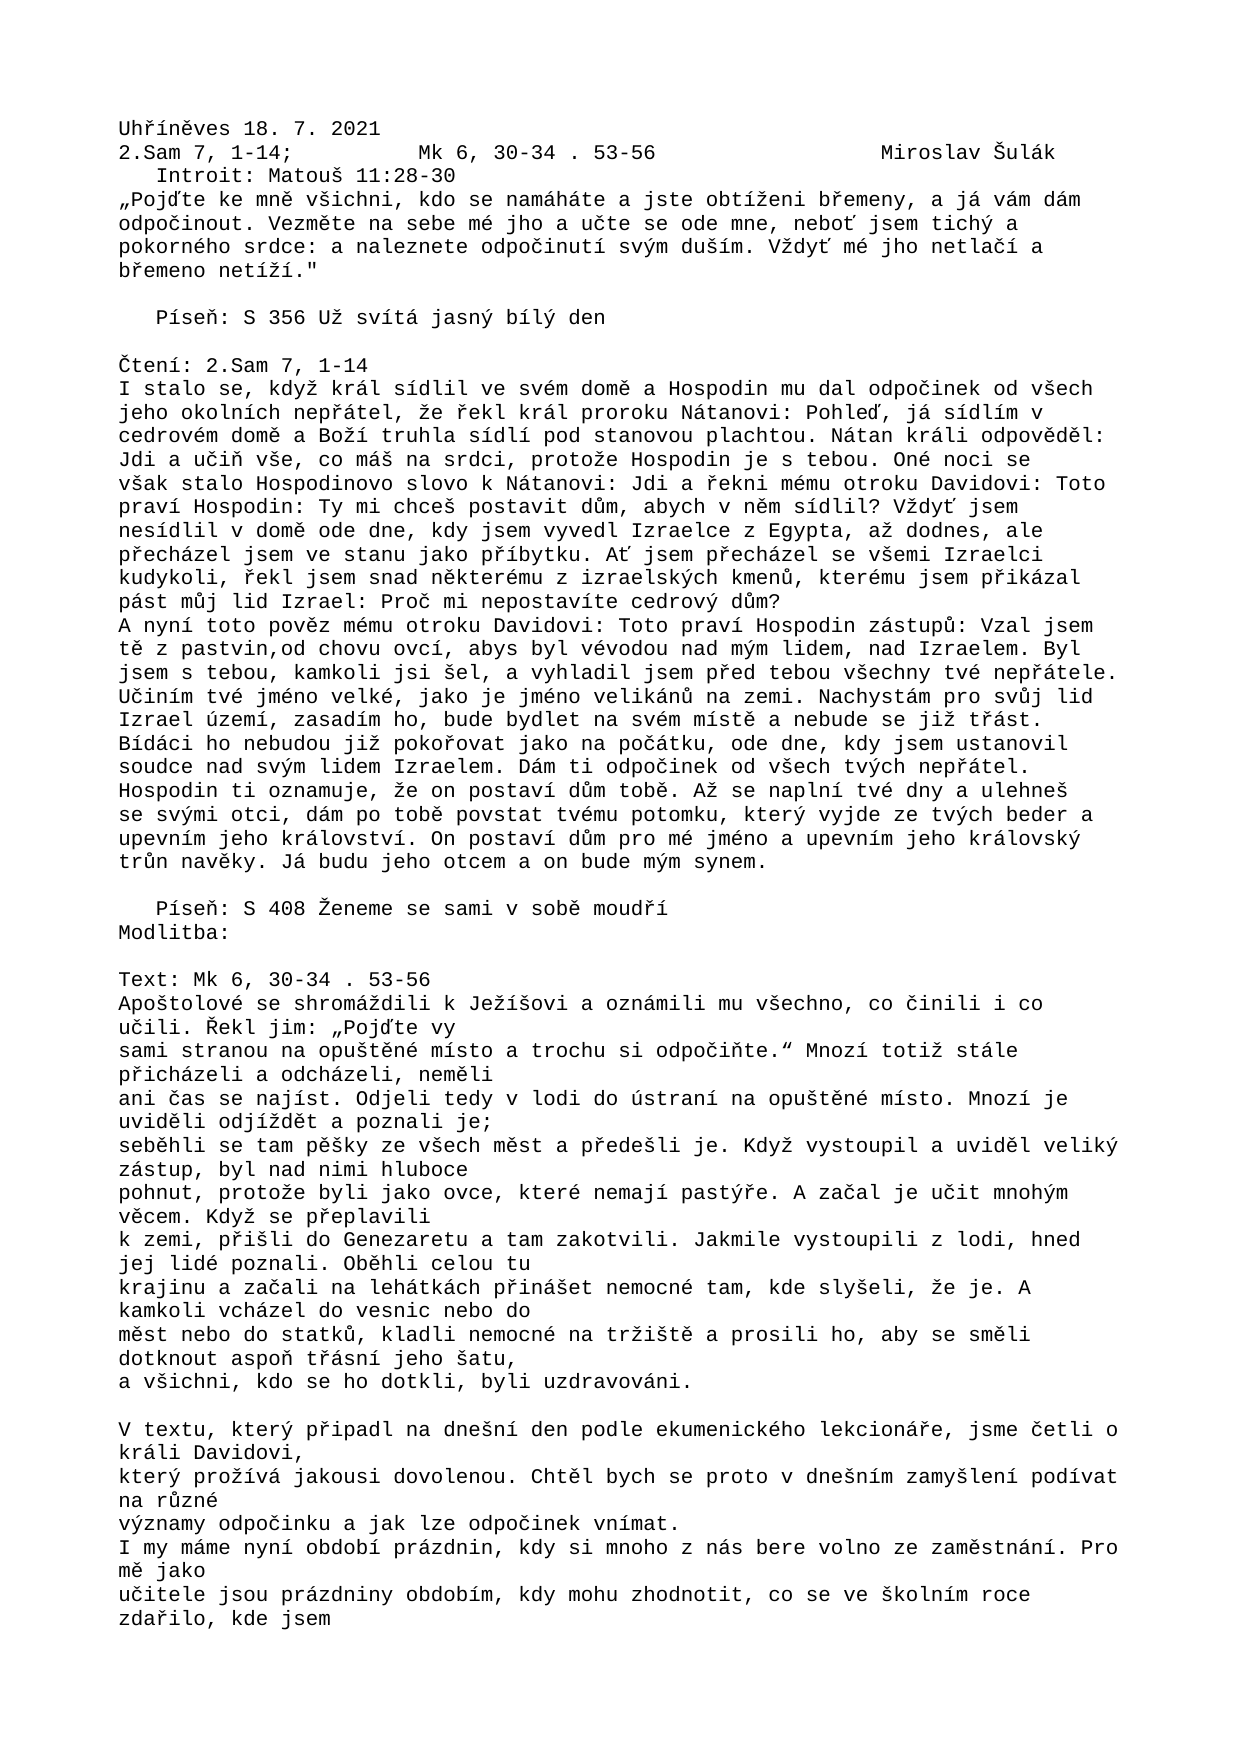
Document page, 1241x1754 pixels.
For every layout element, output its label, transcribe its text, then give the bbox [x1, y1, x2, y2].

text krajinu a začali na lehátkách přinášet nemocné tam, kde slyšeli, že je. A kamkoli vcházel do vesnic nebo do [118, 1277, 1122, 1324]
text Čtení: 2.Sam 7, 1-14 [118, 354, 1122, 378]
text I my máme nyní období prázdnin, kdy si mnoho z nás bere volno ze zaměstnání. Pro mě jako [118, 1537, 1122, 1584]
text k zemi, přišli do Genezaretu a tam zakotvili. Jakmile vystoupili z lodi, hned jej lidé poznali. Oběhli celou tu [118, 1229, 1122, 1277]
text Píseň: S 356 Už svítá jasný bílý den [118, 307, 1122, 331]
text se svými otci, dám po tobě povstat tvému potomku, který vyjde ze tvých beder a upevním jeho království. On postaví dům pro mé jméno a upevním jeho královský trůn navěky. Já budu jeho otcem a on bude mým synem. [118, 804, 1122, 875]
text Introit: Matouš 11:28-30 [118, 165, 1122, 189]
text významy odpočinku a jak lze odpočinek vnímat. [118, 1513, 1122, 1537]
text I stalo se, když král sídlil ve svém domě a Hospodin mu dal odpočinek od všech jeho okolních nepřátel, že řekl král proroku Nátanovi: Pohleď, já sídlím v cedrovém domě a Boží truhla sídlí pod stanovou plachtou. Nátan králi odpověděl: Jdi a učiň vše, co máš na srdci, protože Hospodin je s tebou. Oné noci se [118, 378, 1122, 473]
text V textu, který připadl na dnešní den podle ekumenického lekcionáře, jsme četli o králi Davidovi, [118, 1419, 1122, 1466]
text sami stranou na opuštěné místo a trochu si odpočiňte.“ Mnozí totiž stále přicházeli a odcházeli, neměli [118, 1040, 1122, 1088]
text A nyní toto pověz mému otroku Davidovi: Toto praví Hospodin zástupů: Vzal jsem tě z pastvin,od chovu ovcí, abys byl vévodou nad mým lidem, nad Izraelem. Byl jsem s tebou, kamkoli jsi šel, a vyhladil jsem před tebou všechny tvé nepřátele. Učiním tvé jméno velké, jako je jméno velikánů na zemi. Nachystám pro svůj lid Izrael území, zasadím ho, bude bydlet na svém místě a nebude se již třást. Bídáci ho nebudou již pokořovat jako na počátku, ode dne, kdy jsem ustanovil soudce nad svým lidem Izraelem. Dám ti odpočinek od všech tvých nepřátel. Hospodin ti oznamuje, že on postaví dům tobě. Až se naplní tvé dny a ulehneš [118, 615, 1122, 804]
text však stalo Hospodinovo slovo k Nátanovi: Jdi a řekni mému otroku Davidovi: Toto praví Hospodin: Ty mi chceš postavit dům, abych v něm sídlil? Vždyť jsem nesídlil v domě ode dne, kdy jsem vyvedl Izraelce z Egypta, až dodnes, ale přecházel jsem ve stanu jako příbytku. Ať jsem přecházel se všemi Izraelci kudykoli, řekl jsem snad některému z izraelských kmenů, kterému jsem přikázal pást můj lid Izrael: Proč mi nepostavíte cedrový dům? [118, 473, 1122, 615]
text Text: Mk 6, 30-34 . 53-56 [118, 969, 1122, 993]
text Modlitba: [118, 922, 1122, 946]
text a všichni, kdo se ho dotkli, byli uzdravováni. [118, 1371, 1122, 1395]
text ani čas se najíst. Odjeli tedy v lodi do ústraní na opuštěné místo. Mnozí je uviděli odjíždět a poznali je; [118, 1088, 1122, 1135]
text Apoštolové se shromáždili k Ježíšovi a oznámili mu všechno, co činili i co učili. Řekl jim: „Pojďte vy [118, 993, 1122, 1040]
text který prožívá jakousi dovolenou. Chtěl bych se proto v dnešním zamyšlení podívat na různé [118, 1466, 1122, 1513]
text učitele jsou prázdniny obdobím, kdy mohu zhodnotit, co se ve školním roce zdařilo, kde jsem [118, 1584, 1122, 1631]
text měst nebo do statků, kladli nemocné na tržiště a prosili ho, aby se směli dotknout aspoň třásní jeho šatu, [118, 1324, 1122, 1371]
text 2.Sam 7, 1-14; Mk 6, 30-34 . 53-56 Miroslav Šulák [118, 142, 1122, 165]
text Uhříněves 18. 7. 2021 [118, 118, 1122, 142]
text Píseň: S 408 Ženeme se sami v sobě moudří [118, 898, 1122, 922]
text seběhli se tam pěšky ze všech měst a předešli je. Když vystoupil a uviděl veliký zástup, byl nad nimi hluboce [118, 1135, 1122, 1182]
text pohnut, protože byli jako ovce, které nemají pastýře. A začal je učit mnohým věcem. Když se přeplavili [118, 1182, 1122, 1229]
text „Pojďte ke mně všichni, kdo se namáháte a jste obtíženi břemeny, a já vám dám odpočinout. Vezměte na sebe mé jho a učte se ode mne, neboť jsem tichý a pokorného srdce: a naleznete odpočinutí svým duším. Vždyť mé jho netlačí a břemeno netíží." [118, 189, 1122, 284]
